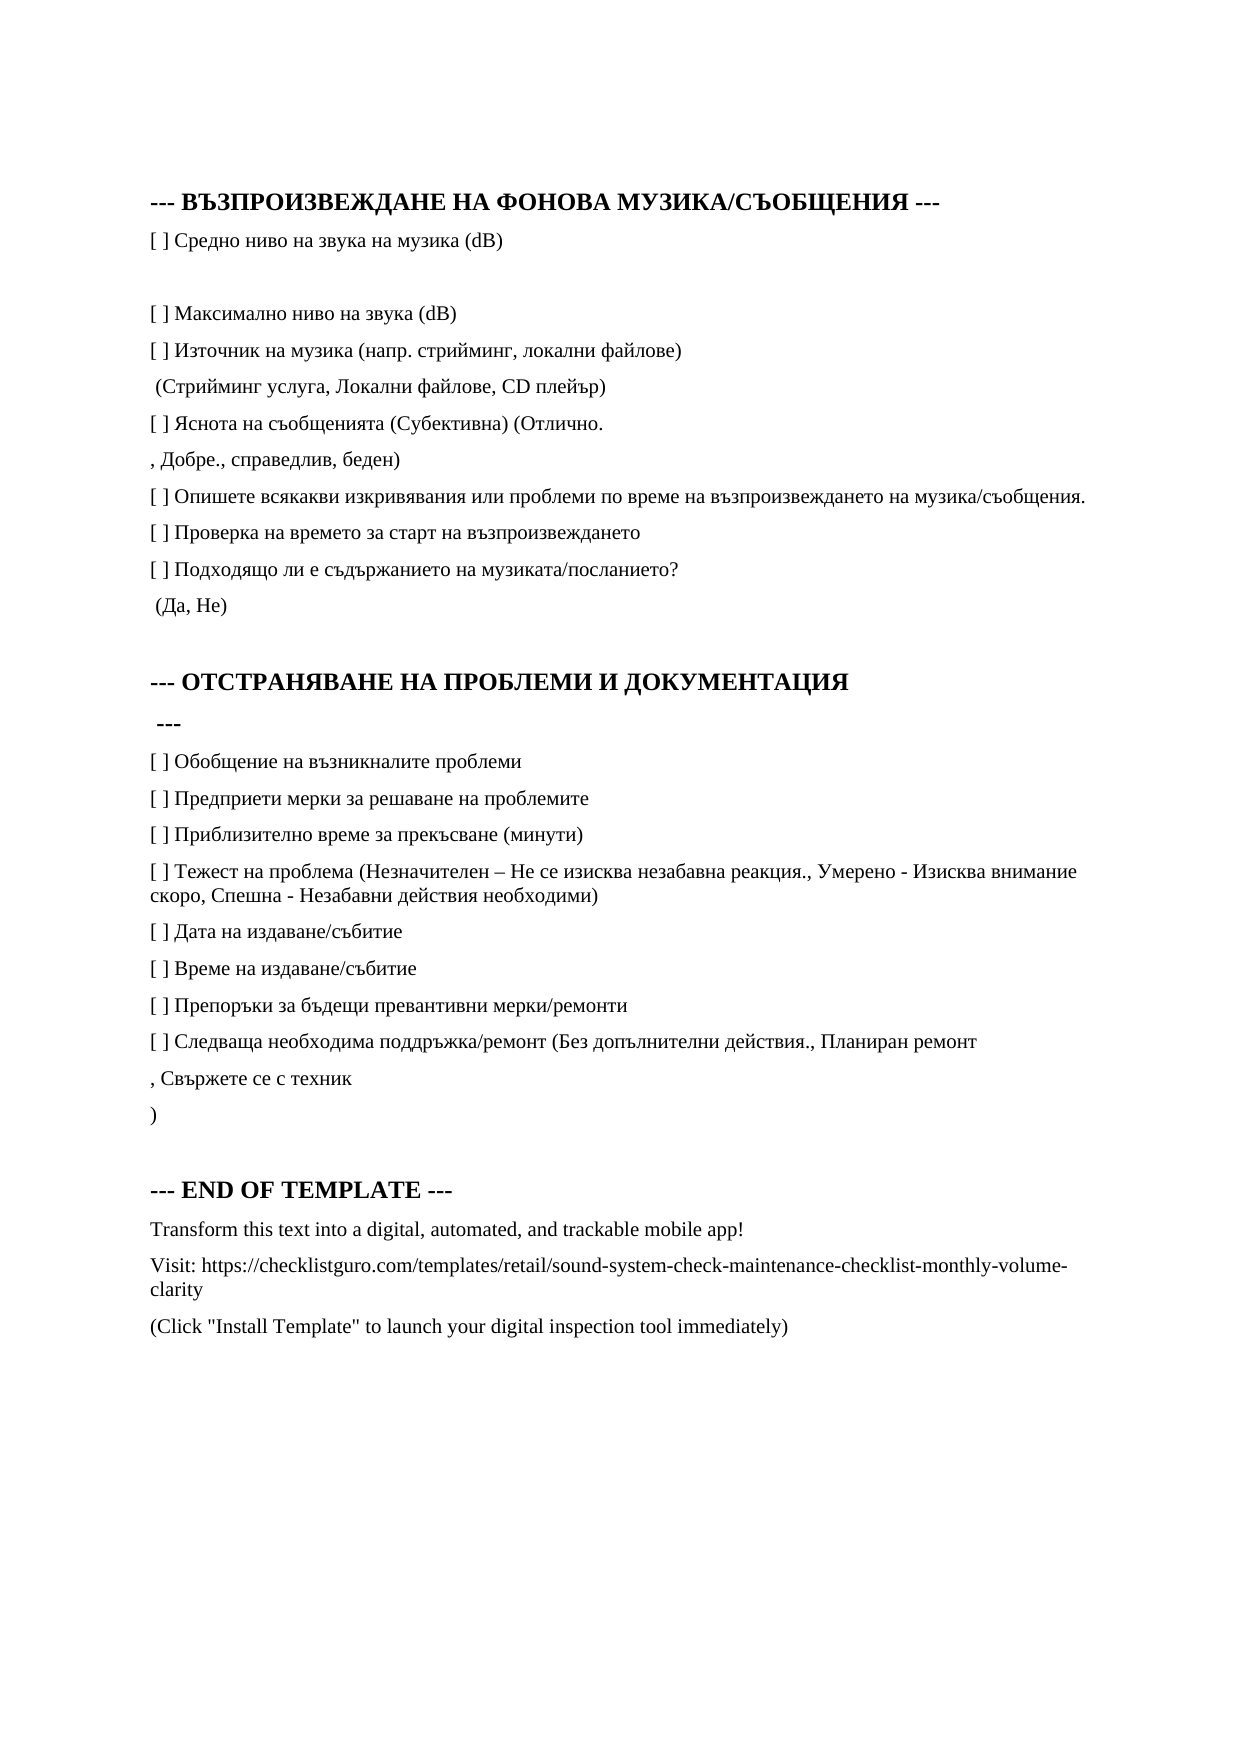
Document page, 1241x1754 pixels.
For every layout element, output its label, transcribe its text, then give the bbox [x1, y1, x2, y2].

text [ ] Дата на издаване/събитие [150, 919, 1090, 943]
text --- ОТСТРАНЯВАНЕ НА ПРОБЛЕМИ И ДОКУМЕНТАЦИЯ [150, 667, 1090, 695]
text Visit: https://checklistguro.com/templates/retail/sound-system-check-maintenance-checklist-monthly-volume-clarity [150, 1253, 1090, 1301]
text [ ] Препоръки за бъдещи превантивни мерки/ремонти [150, 992, 1090, 1017]
text ) [150, 1102, 1090, 1126]
text , Свържете се с техник [150, 1066, 1090, 1090]
text [ ] Предприети мерки за решаване на проблемите [150, 786, 1090, 810]
text Transform this text into a digital, automated, and trackable mobile app! [150, 1217, 1090, 1241]
text [ ] Максимално ниво на звука (dB) [150, 301, 1090, 325]
text [ ] Яснота на съобщенията (Субективна) (Отлично. [150, 411, 1090, 435]
text [ ] Опишете всякакви изкривявания или проблеми по време на възпроизвеждането на музика/съобщения. [150, 484, 1090, 508]
text --- END OF TEMPLATE --- [150, 1175, 1090, 1204]
text (Click "Install Template" to launch your digital inspection tool immediately) [150, 1314, 1090, 1338]
text [ ] Тежест на проблема (Незначителен – Не се изисква незабавна реакция., Умерено - Изисква внимание скоро, Спешна - Незабавни действия необходими) [150, 859, 1090, 907]
text [ ] Обобщение на възникналите проблеми [150, 749, 1090, 773]
text [ ] Подходящо ли е съдържанието на музиката/посланието? [150, 557, 1090, 581]
text --- [150, 708, 1090, 737]
text --- ВЪЗПРОИЗВЕЖДАНЕ НА ФОНОВА МУЗИКА/СЪОБЩЕНИЯ --- [150, 187, 1090, 215]
text , Добре., справедлив, беден) [150, 447, 1090, 471]
text [ ] Приблизително време за прекъсване (минути) [150, 822, 1090, 846]
text [ ] Източник на музика (напр. стрийминг, локални файлове) [150, 337, 1090, 362]
text (Да, Не) [150, 593, 1090, 617]
text (Стрийминг услуга, Локални файлове, CD плейър) [150, 374, 1090, 398]
text [ ] Проверка на времето за старт на възпроизвеждането [150, 520, 1090, 544]
text [ ] Следваща необходима поддръжка/ремонт (Без допълнителни действия., Планиран ремонт [150, 1029, 1090, 1053]
text [ ] Средно ниво на звука на музика (dB) [150, 228, 1090, 252]
text [ ] Време на издаване/събитие [150, 956, 1090, 980]
